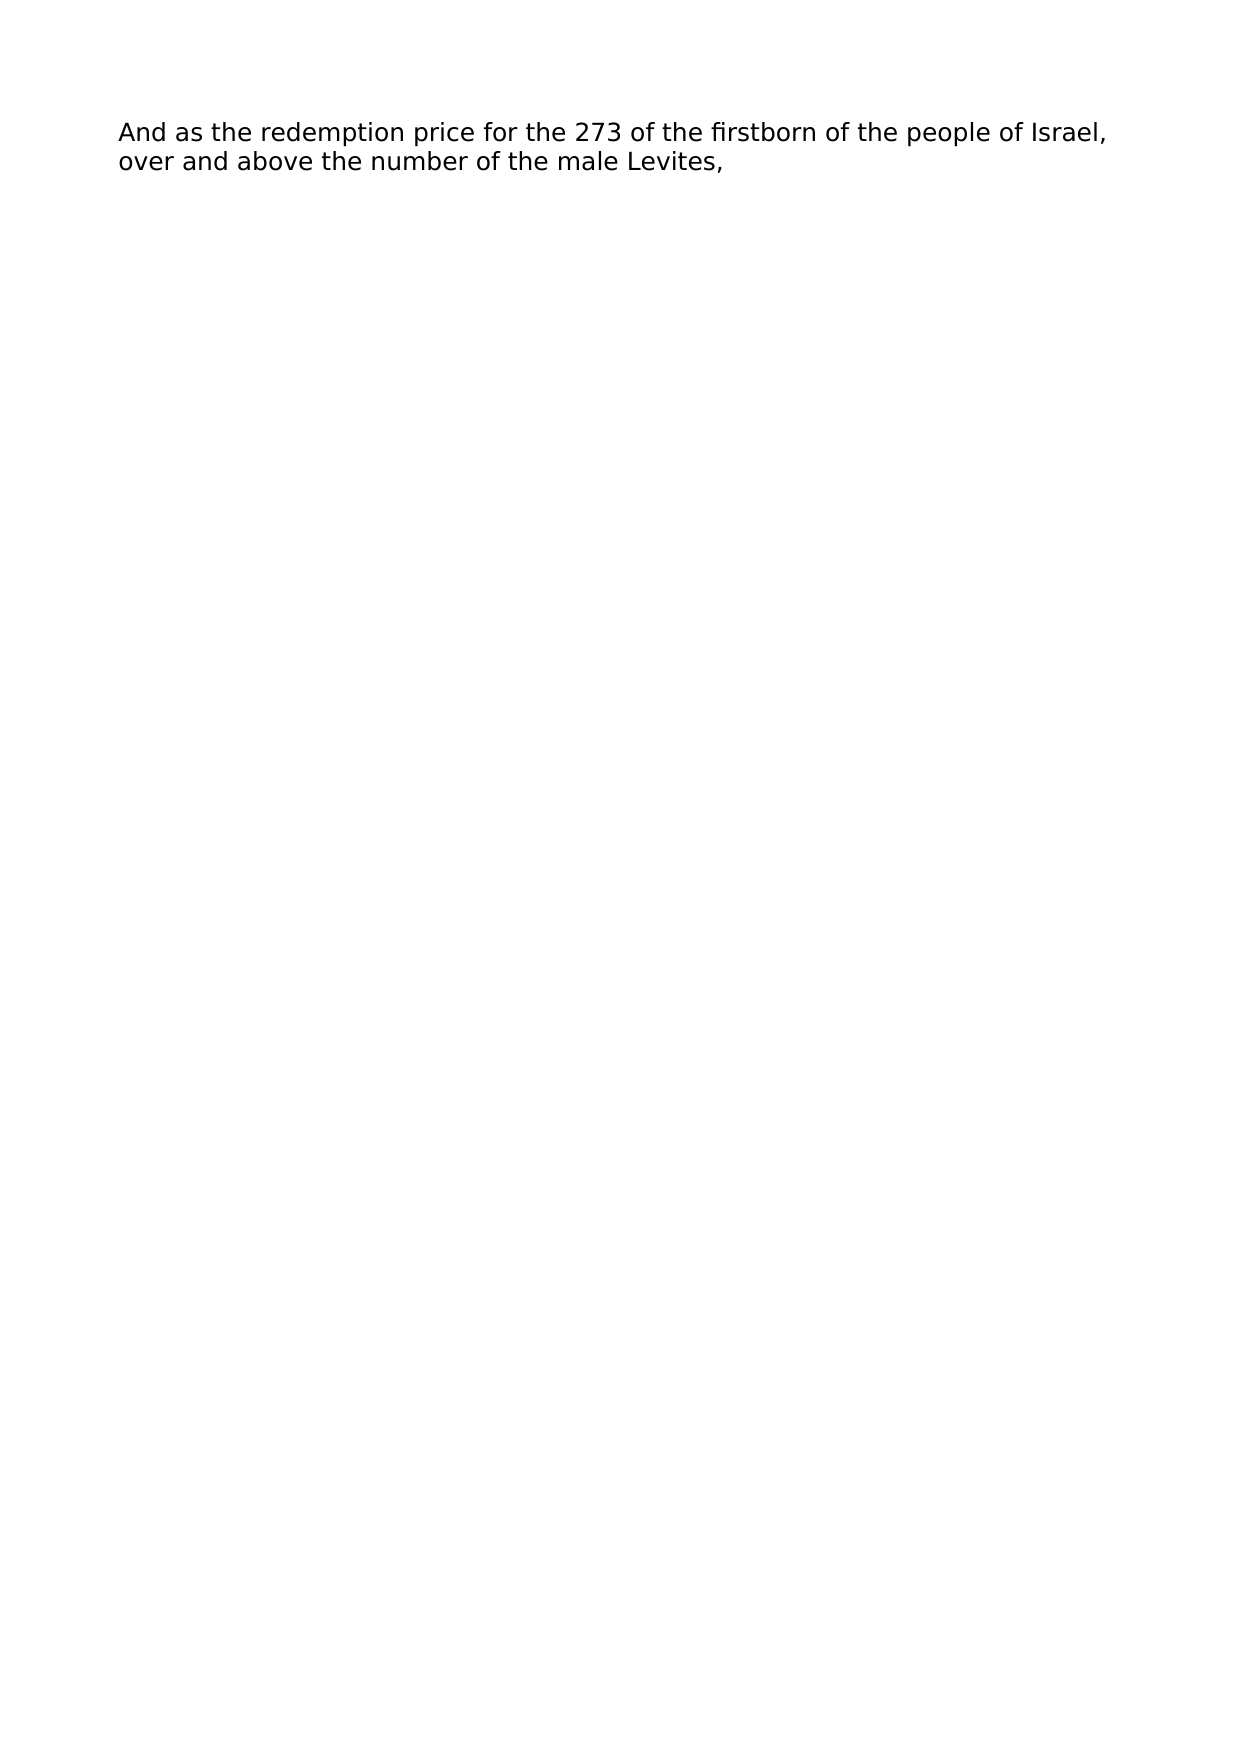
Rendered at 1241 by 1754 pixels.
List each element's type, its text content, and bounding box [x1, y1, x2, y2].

text And as the redemption price for the 273 of the firstborn of the people of Israel, over and above the number of the male Levites, [118, 118, 1122, 176]
